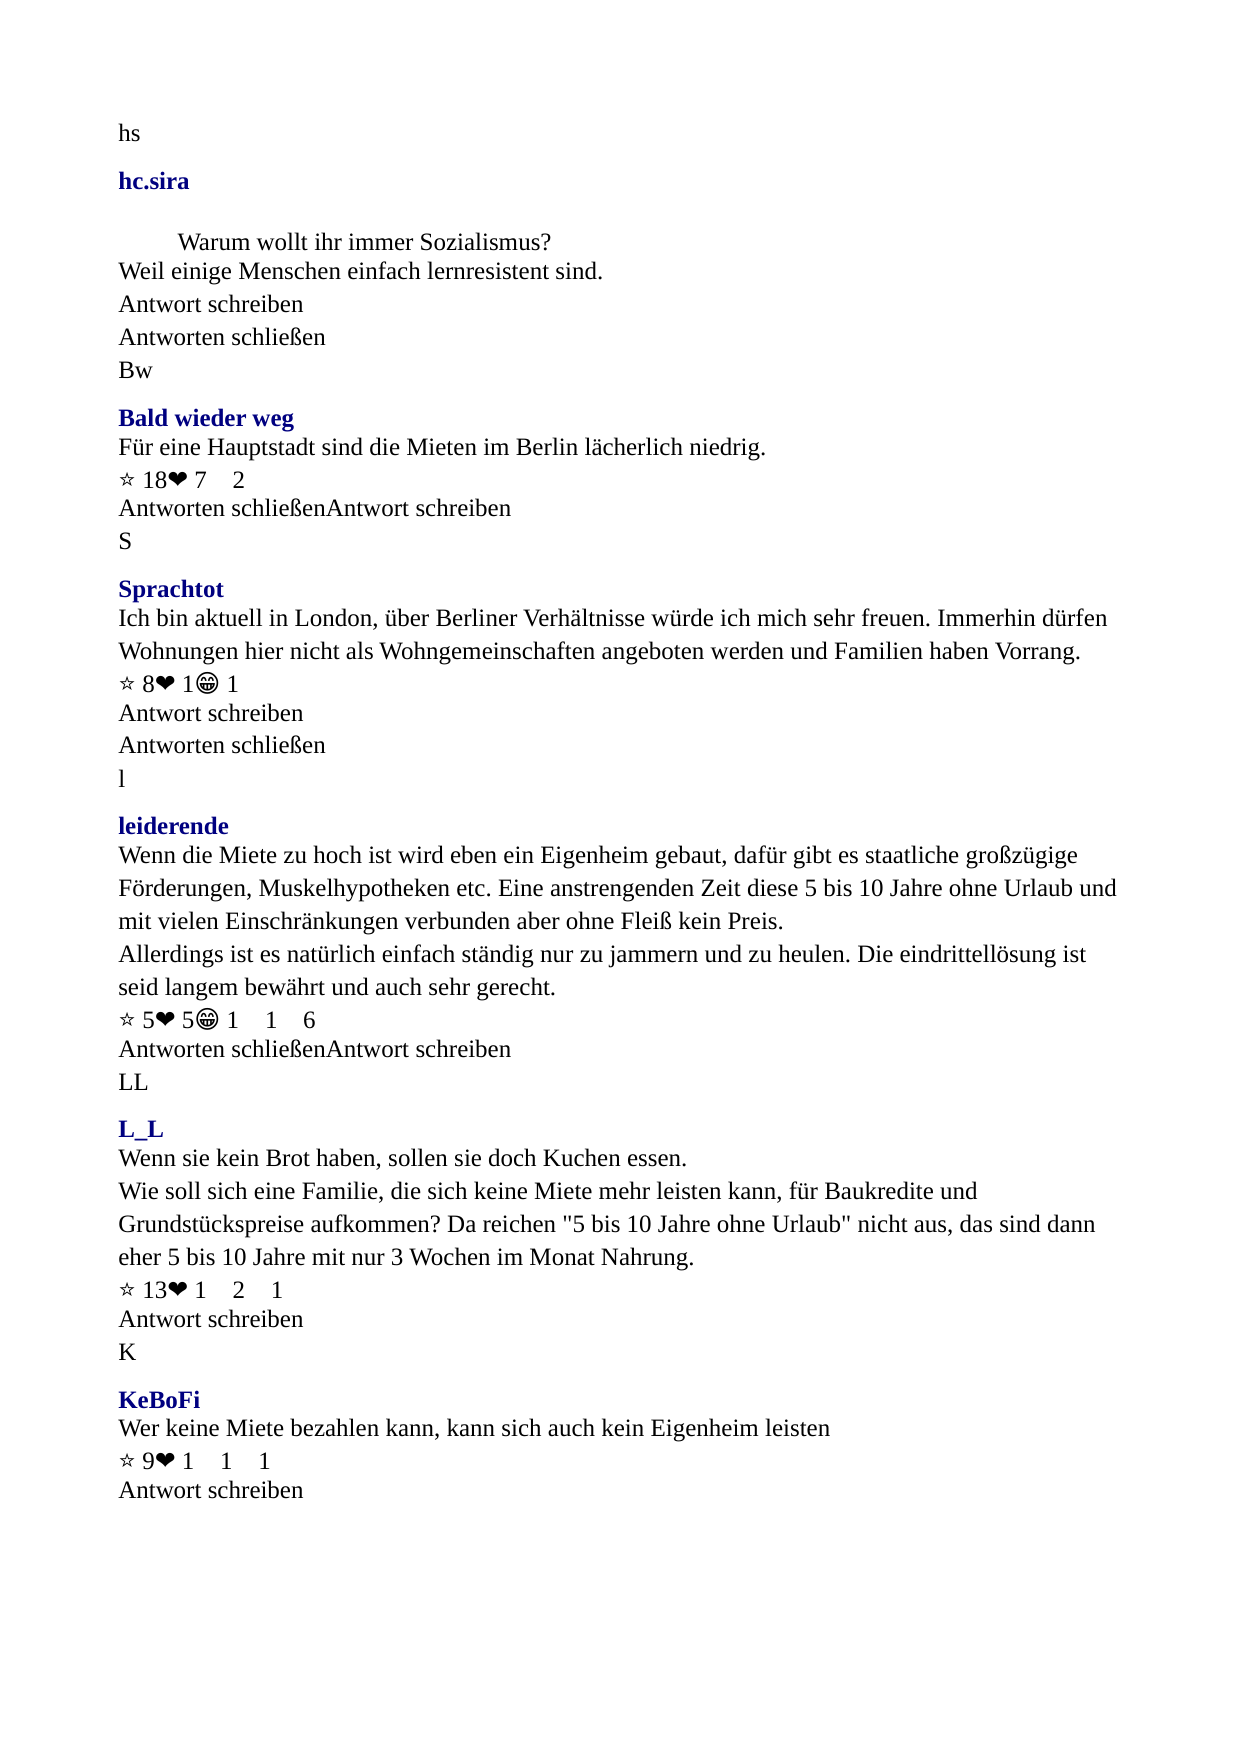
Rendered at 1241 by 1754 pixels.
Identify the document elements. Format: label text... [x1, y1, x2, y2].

text Allerdings ist es natürlich einfach ständig nur zu jammern und zu heulen. Die eindrittellösung ist seid langem bewährt und auch sehr gerecht. [118, 939, 1122, 1001]
subtitle L_L [118, 1114, 1122, 1143]
text Antwort schreiben [118, 289, 1122, 318]
text Wer keine Miete bezahlen kann, kann sich auch kein Eigenheim leisten [118, 1413, 1122, 1442]
subtitle KeBoFi [118, 1385, 1122, 1413]
subtitle Bald wieder weg [118, 403, 1122, 432]
subtitle leiderende [118, 811, 1122, 840]
text S [118, 526, 1122, 555]
text Ich bin aktuell in London, über Berliner Verhältnisse würde ich mich sehr freuen. Immerhin dürfen Wohnungen hier nicht als Wohngemeinschaften angeboten werden und Familien haben Vorrang. [118, 603, 1122, 664]
text Weil einige Menschen einfach lernresistent sind. [118, 256, 1122, 285]
text Antworten schließenAntwort schreiben [118, 493, 1122, 522]
text ⭐️ 18❤️ 7🤨 2 [118, 465, 1122, 493]
text Wenn sie kein Brot haben, sollen sie doch Kuchen essen. [118, 1143, 1122, 1172]
text K [118, 1337, 1122, 1366]
text ⭐️ 9❤️ 1🙁 1🤨 1 [118, 1446, 1122, 1475]
text l [118, 764, 1122, 792]
text Wie soll sich eine Familie, die sich keine Miete mehr leisten kann, für Baukredite und Grundstückspreise aufkommen? Da reichen "5 bis 10 Jahre ohne Urlaub" nicht aus, das sind dann eher 5 bis 10 Jahre mit nur 3 Wochen im Monat Nahrung. [118, 1176, 1122, 1271]
text Antwort schreiben [118, 1304, 1122, 1333]
text Antworten schließen [118, 731, 1122, 759]
text ⭐️ 5❤️ 5😁 1🙁 1🤨 6 [118, 1005, 1122, 1034]
text Für eine Hauptstadt sind die Mieten im Berlin lächerlich niedrig. [118, 432, 1122, 460]
text ⭐️ 8❤️ 1😁 1 [118, 669, 1122, 698]
text hs [118, 118, 1122, 147]
subtitle Sprachtot [118, 574, 1122, 603]
text Bw [118, 355, 1122, 384]
text ⭐️ 13❤️ 1🙁 2🤨 1 [118, 1275, 1122, 1304]
text Wenn die Miete zu hoch ist wird eben ein Eigenheim gebaut, dafür gibt es staatliche großzügige Förderungen, Muskelhypotheken etc. Eine anstrengenden Zeit diese 5 bis 10 Jahre ohne Urlaub und mit vielen Einschränkungen verbunden aber ohne Fleiß kein Preis. [118, 840, 1122, 935]
text Warum wollt ihr immer Sozialismus? [177, 227, 1063, 256]
text Antworten schließenAntwort schreiben [118, 1034, 1122, 1063]
text Antworten schließen [118, 322, 1122, 351]
text LL [118, 1067, 1122, 1096]
text Antwort schreiben [118, 1475, 1122, 1504]
text Antwort schreiben [118, 698, 1122, 726]
subtitle hc.sira [118, 166, 1122, 194]
